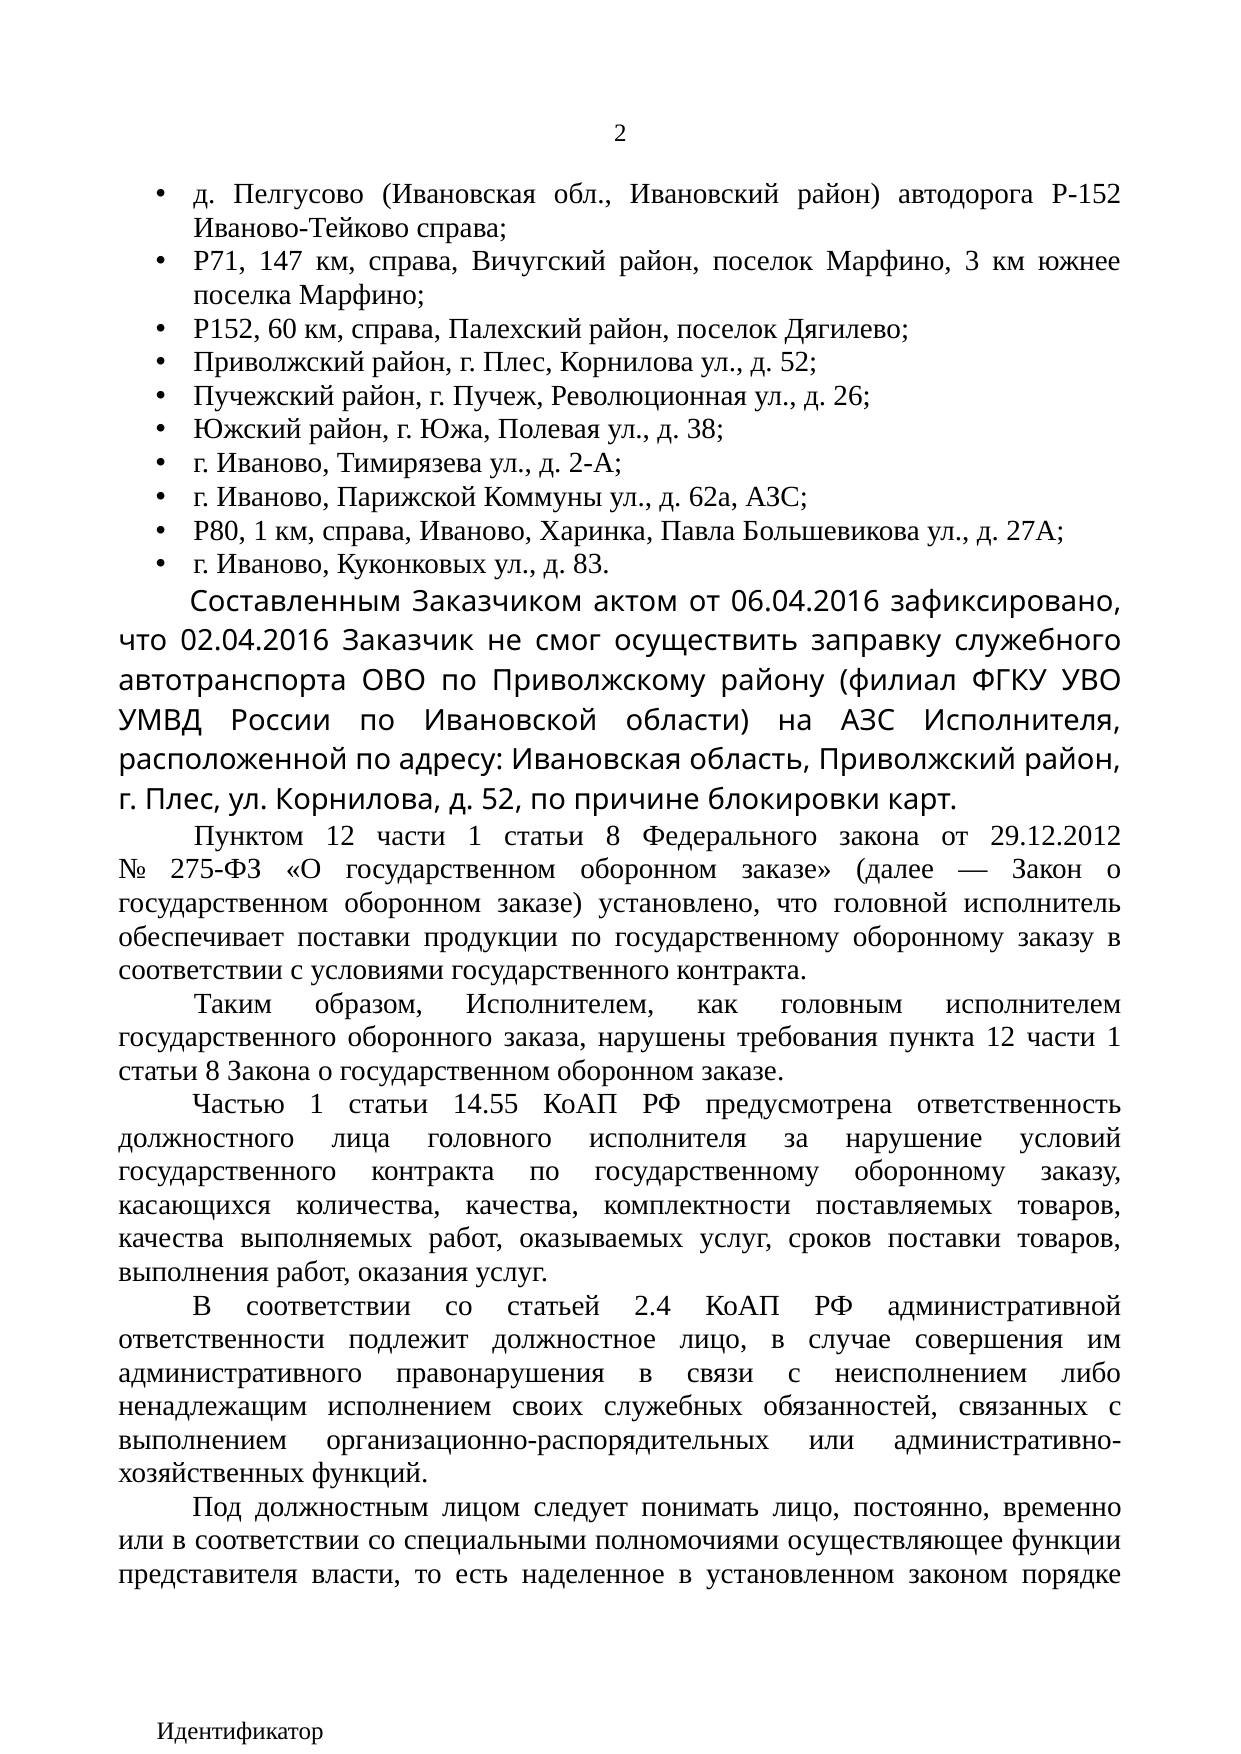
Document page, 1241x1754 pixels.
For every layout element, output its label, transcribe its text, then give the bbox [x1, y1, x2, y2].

text В соответствии со статьей 2.4 КоАП РФ административной ответственности подлежит должностное лицо, в случае совершения им административного правонарушения в связи с неисполнением либо ненадлежащим исполнением своих служебных обязанностей, связанных с выполнением организационно-распорядительных или административно-хозяйственных функций. [118, 1288, 1122, 1489]
text Частью 1 статьи 14.55 КоАП РФ предусмотрена ответственность должностного лица головного исполнителя за нарушение условий государственного контракта по государственному оборонному заказу, касающихся количества, качества, комплектности поставляемых товаров, качества выполняемых работ, оказываемых услуг, сроков поставки товаров, выполнения работ, оказания услуг. [118, 1086, 1122, 1288]
list г. Иваново, Тимирязева ул., д. 2-А; [156, 445, 1122, 479]
list Р80, 1 км, справа, Иваново, Харинка, Павла Большевикова ул., д. 27А; [156, 513, 1122, 546]
list Р71, 147 км, справа, Вичугский район, поселок Марфино, 3 км южнее поселка Марфино; [156, 243, 1122, 311]
list д. Пелгусово (Ивановская обл., Ивановский район) автодорога Р-152 Иваново-Тейково справа; [156, 176, 1122, 243]
text Составленным Заказчиком актом от 06.04.2016 зафиксировано, что 02.04.2016 Заказчик не смог осуществить заправку служебного автотранспорта ОВО по Приволжскому району (филиал ФГКУ УВО УМВД России по Ивановской области) на АЗС Исполнителя, расположенной по адресу: Ивановская область, Приволжский район, г. Плес, ул. Корнилова, д. 52, по причине блокировки карт. [118, 580, 1122, 818]
list Пучежский район, г. Пучеж, Революционная ул., д. 26; [156, 378, 1122, 412]
text Пунктом 12 части 1 статьи 8 Федерального закона от 29.12.2012 № 275-ФЗ «О государственном оборонном заказе» (далее — Закон о государственном оборонном заказе) установлено, что головной исполнитель обеспечивает поставки продукции по государственному оборонному заказу в соответствии с условиями государственного контракта. [118, 818, 1122, 986]
list Р152, 60 км, справа, Палехский район, поселок Дягилево; [156, 311, 1122, 344]
text Таким образом, Исполнителем, как головным исполнителем государственного оборонного заказа, нарушены требования пункта 12 части 1 статьи 8 Закона о государственном оборонном заказе. [118, 986, 1122, 1086]
text Под должностным лицом следует понимать лицо, постоянно, временно или в соответствии со специальными полномочиями осуществляющее функции представителя власти, то есть наделенное в установленном законом порядке [118, 1489, 1122, 1589]
list Приволжский район, г. Плес, Корнилова ул., д. 52; [156, 344, 1122, 378]
list Южский район, г. Южа, Полевая ул., д. 38; [156, 412, 1122, 445]
list г. Иваново, Парижской Коммуны ул., д. 62а, АЗС; [156, 479, 1122, 513]
list г. Иваново, Куконковых ул., д. 83. [156, 546, 1122, 580]
